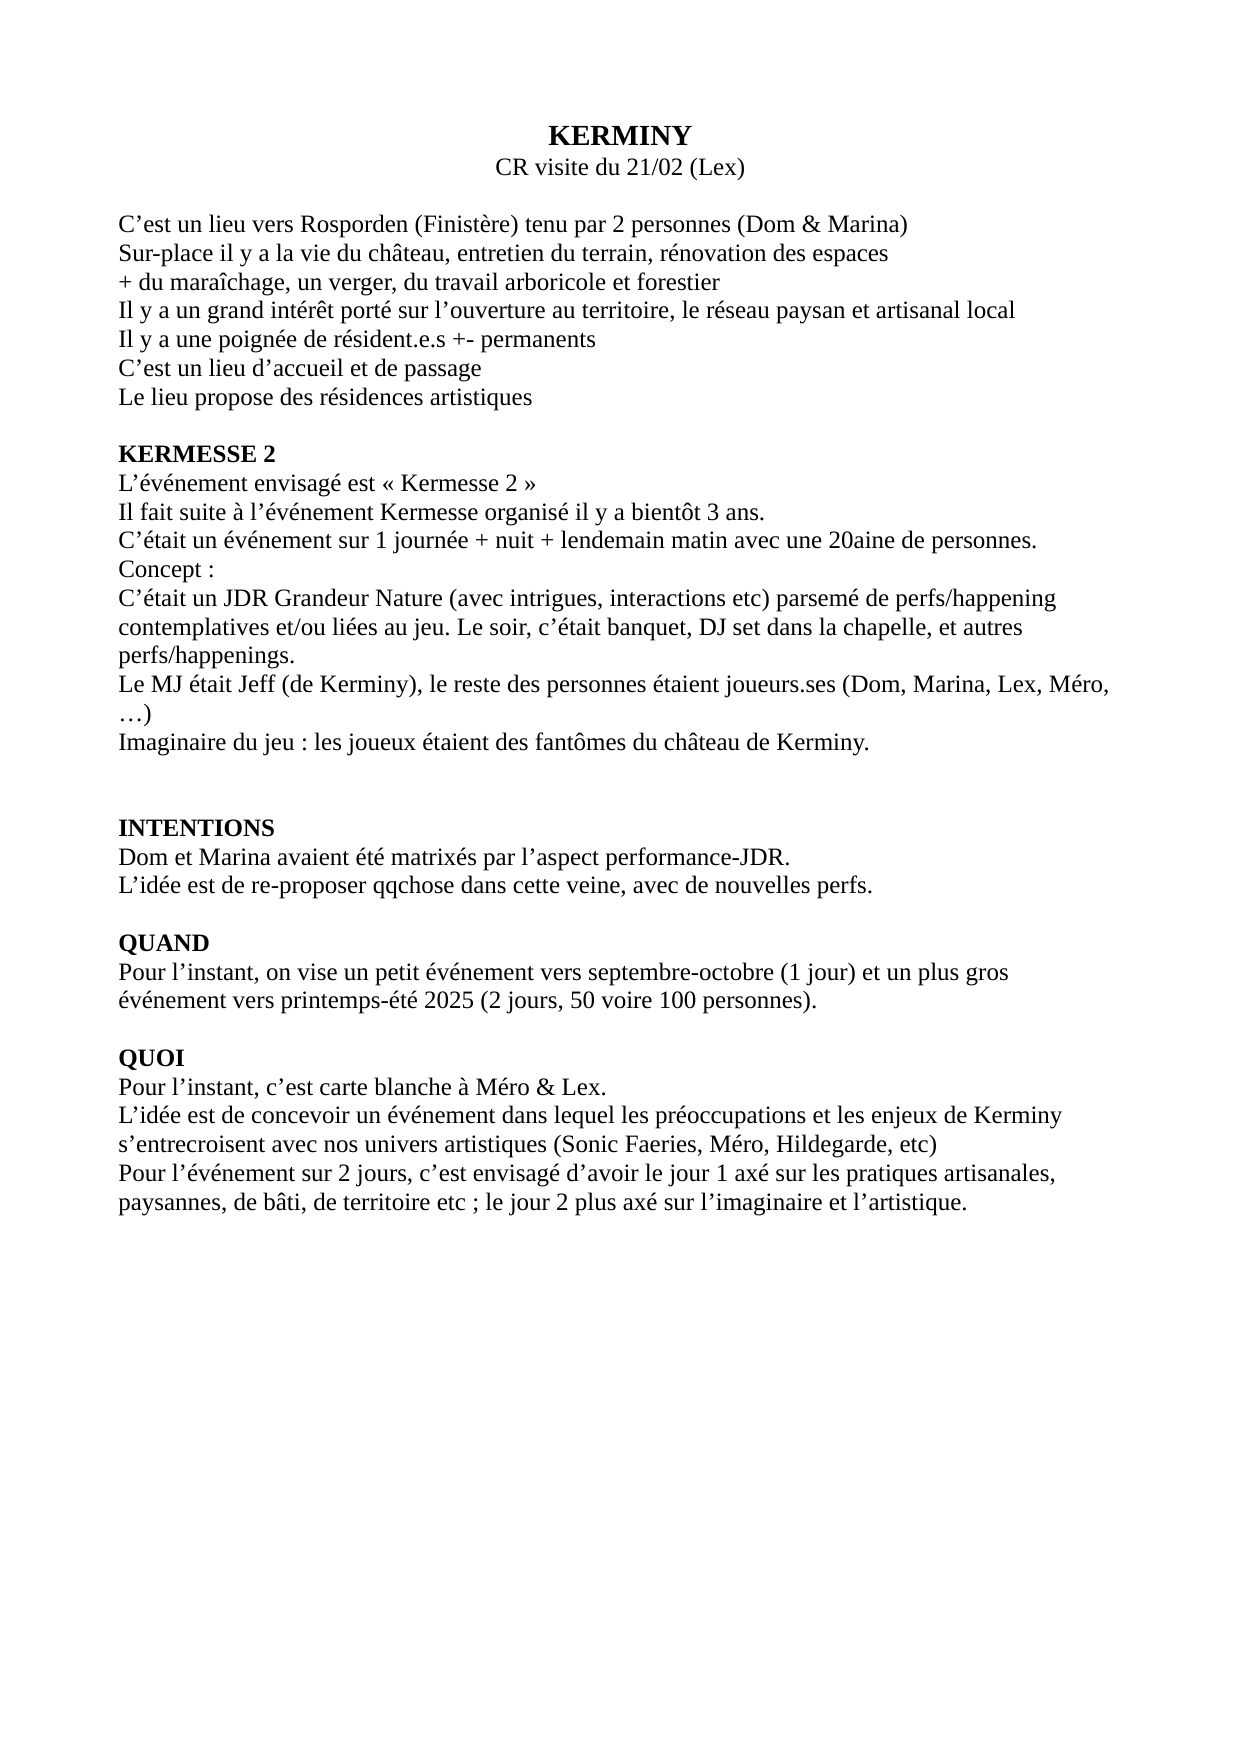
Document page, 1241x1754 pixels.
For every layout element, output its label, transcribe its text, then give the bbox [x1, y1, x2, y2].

text + du maraîchage, un verger, du travail arboricole et forestier [118, 267, 1122, 295]
text C’était un JDR Grandeur Nature (avec intrigues, interactions etc) parsemé de perfs/happening contemplatives et/ou liées au jeu. Le soir, c’était banquet, DJ set dans la chapelle, et autres perfs/happenings. [118, 583, 1122, 669]
text Dom et Marina avaient été matrixés par l’aspect performance-JDR. [118, 842, 1122, 870]
text KERMESSE 2 [118, 439, 1122, 468]
text QUOI [118, 1043, 1122, 1072]
text Sur-place il y a la vie du château, entretien du terrain, rénovation des espaces [118, 238, 1122, 267]
text Pour l’instant, c’est carte blanche à Méro & Lex. [118, 1072, 1122, 1100]
text C’est un lieu vers Rosporden (Finistère) tenu par 2 personnes (Dom & Marina) [118, 209, 1122, 238]
text Il y a un grand intérêt porté sur l’ouverture au territoire, le réseau paysan et artisanal local [118, 295, 1122, 324]
text Imaginaire du jeu : les joueux étaient des fantômes du château de Kerminy. [118, 727, 1122, 755]
text CR visite du 21/02 (Lex) [118, 152, 1122, 180]
text Pour l’événement sur 2 jours, c’est envisagé d’avoir le jour 1 axé sur les pratiques artisanales, paysannes, de bâti, de territoire etc ; le jour 2 plus axé sur l’imaginaire et l’artistique. [118, 1158, 1122, 1215]
text QUAND [118, 928, 1122, 957]
text Le MJ était Jeff (de Kerminy), le reste des personnes étaient joueurs.ses (Dom, Marina, Lex, Méro, …) [118, 669, 1122, 727]
text L’idée est de re-proposer qqchose dans cette veine, avec de nouvelles perfs. [118, 870, 1122, 899]
text L’événement envisagé est « Kermesse 2 » [118, 468, 1122, 497]
text Concept : [118, 554, 1122, 583]
text Il fait suite à l’événement Kermesse organisé il y a bientôt 3 ans. [118, 497, 1122, 525]
text Pour l’instant, on vise un petit événement vers septembre-octobre (1 jour) et un plus gros événement vers printemps-été 2025 (2 jours, 50 voire 100 personnes). [118, 957, 1122, 1014]
text C’est un lieu d’accueil et de passage [118, 353, 1122, 382]
text INTENTIONS [118, 813, 1122, 842]
text KERMINY [118, 118, 1122, 152]
text Le lieu propose des résidences artistiques [118, 382, 1122, 410]
text C’était un événement sur 1 journée + nuit + lendemain matin avec une 20aine de personnes. [118, 525, 1122, 554]
text Il y a une poignée de résident.e.s +- permanents [118, 324, 1122, 353]
text L’idée est de concevoir un événement dans lequel les préoccupations et les enjeux de Kerminy s’entrecroisent avec nos univers artistiques (Sonic Faeries, Méro, Hildegarde, etc) [118, 1100, 1122, 1158]
